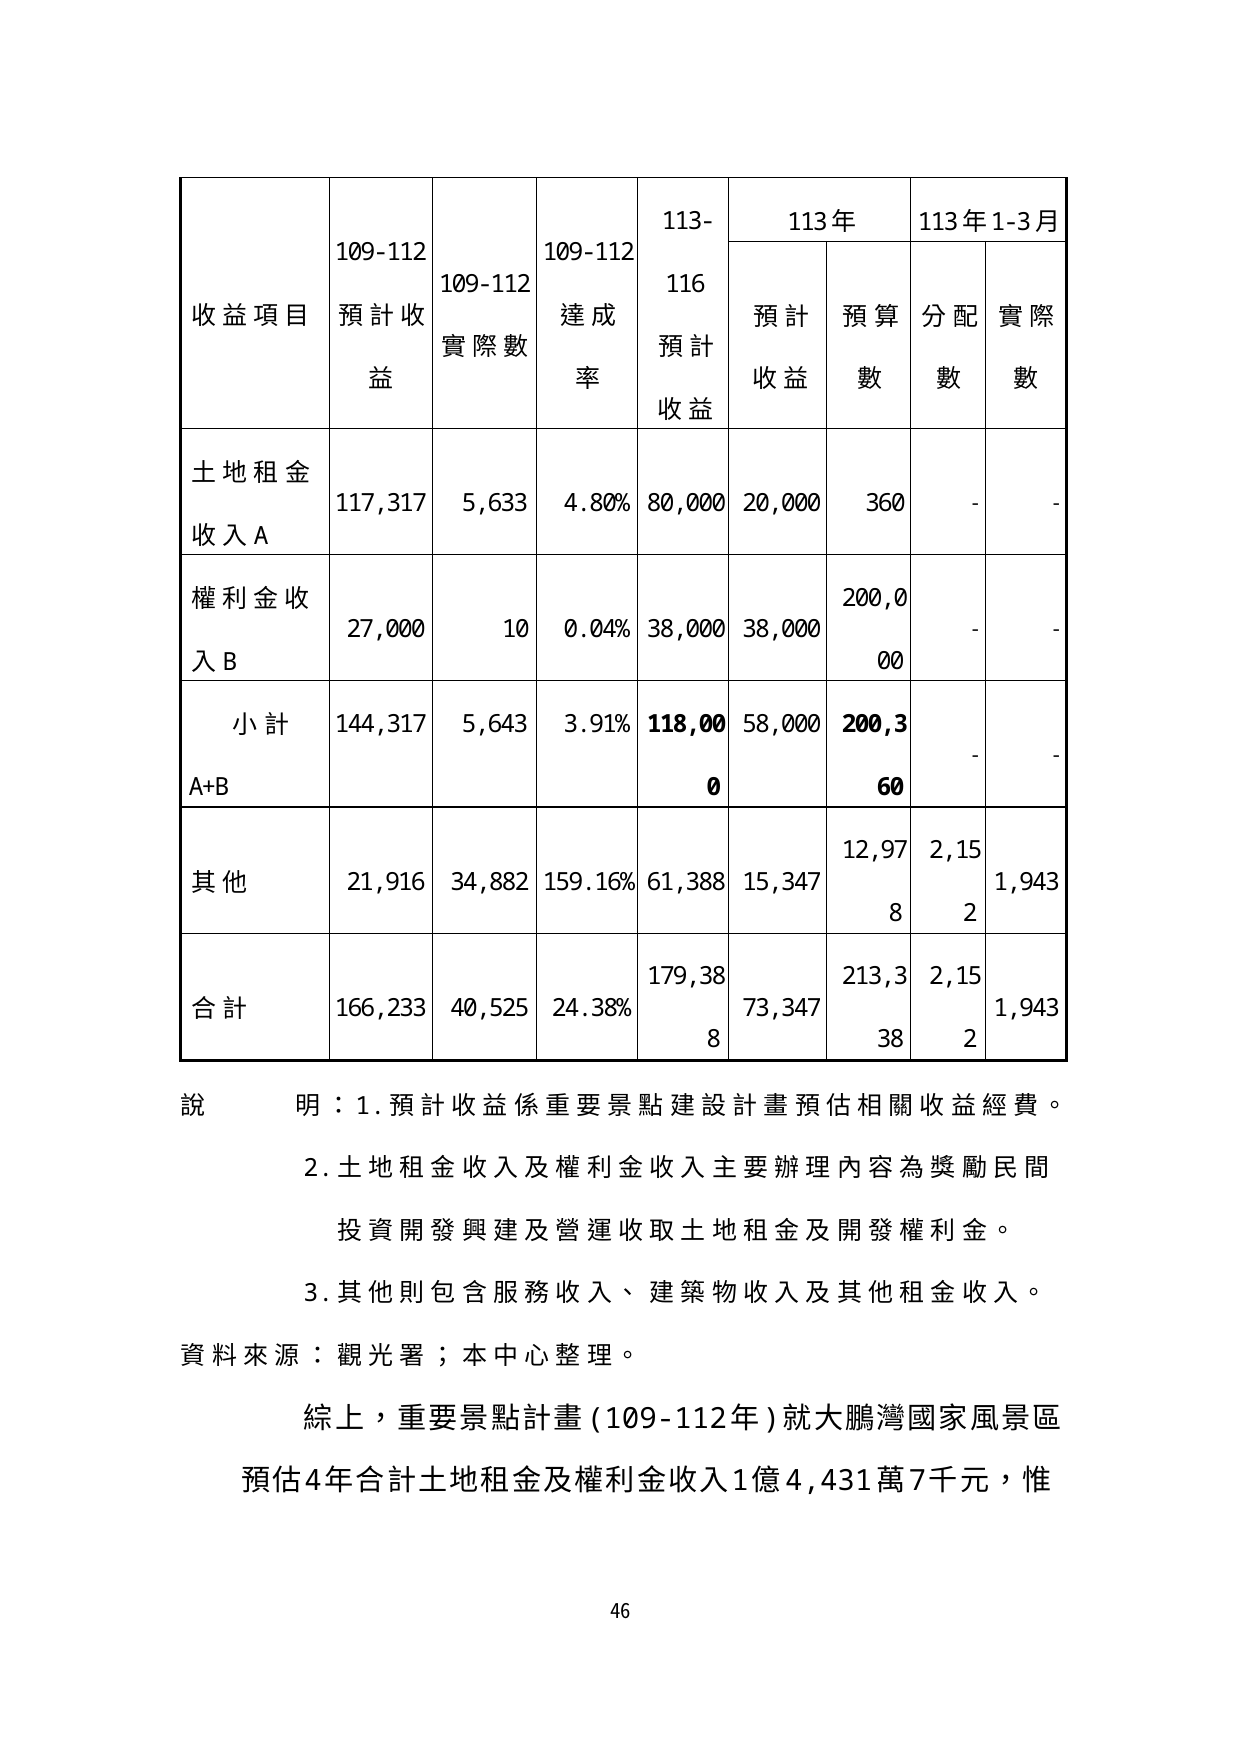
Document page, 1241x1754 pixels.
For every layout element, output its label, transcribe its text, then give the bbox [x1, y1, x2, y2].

table_cell 166,233 [330, 934, 432, 1058]
text 2.土地租金收入及權利金收入主要辦理內容為獎勵民間投資開發興建及營運收取土地租金及開發權利金。 [296, 1124, 1063, 1249]
table_cell 58,000 [729, 681, 826, 806]
table_cell 0.04% [537, 555, 637, 680]
table_cell 收益項目 [182, 178, 329, 428]
table_cell - [911, 555, 985, 680]
table_cell - [986, 429, 1065, 554]
table_cell 113年1-3月 [911, 178, 1065, 241]
table_cell 21,916 [330, 808, 432, 932]
table_cell 117,317 [330, 429, 432, 554]
table_cell 159.16% [537, 808, 637, 932]
table_cell 109-112 實際數 [433, 178, 536, 428]
table_cell 109-112 達成率 [537, 178, 637, 428]
table_cell 61,388 [638, 808, 728, 932]
text 綜上，重要景點計畫(109-112年)就大鵬灣國家風景區預估4年合計土地租金及權利金收入1億4,431萬7千元，惟達成率僅3.91%，主要係鵬管處未踐行BOT契約義務，遭BOT廠商終止契約，並經監察院糾正，嗣鵬管處提出將於113年完成BOT案簽約，並於113年度編列預算2億36萬元，惟觀光署評估預計114 年第1季始能完成BOT案簽約，故113年度預算無法達成。是以，該風景區BOT案進度持續落後，允宜積極檢討及管控BOT案辦理進度，儘速完成契約簽訂，並引以為鑒，落實相關營運管理，以順利推動民間參與公共建設案件，提升國家資產使用效能。 [236, 1374, 1063, 1499]
table_cell 2,152 [911, 934, 985, 1058]
table_cell 38,000 [729, 555, 826, 680]
table_cell 其他 [182, 808, 329, 932]
table_cell - [911, 681, 985, 806]
table_cell 109-112 預計收益 [330, 178, 432, 428]
table_cell 200,360 [827, 681, 910, 806]
table_cell 360 [827, 429, 910, 554]
table_cell 合計 [182, 934, 329, 1058]
table_cell 80,000 [638, 429, 728, 554]
table_cell 40,525 [433, 934, 536, 1058]
table_cell 預算數 [827, 242, 910, 428]
table_cell 權利金收入B [182, 555, 329, 680]
table_cell 179,388 [638, 934, 728, 1058]
table_cell 24.38% [537, 934, 637, 1058]
table_cell 4.80% [537, 429, 637, 554]
table_cell 5,633 [433, 429, 536, 554]
table_cell 118,000 [638, 681, 728, 806]
table_cell 34,882 [433, 808, 536, 932]
table_cell 213,338 [827, 934, 910, 1058]
table_cell 27,000 [330, 555, 432, 680]
table_cell - [911, 429, 985, 554]
text 資料來源：觀光署；本中心整理。 [171, 1312, 1063, 1374]
table_cell - [986, 681, 1065, 806]
table_cell 實際數 [986, 242, 1065, 428]
table_cell 10 [433, 555, 536, 680]
table_cell 200,000 [827, 555, 910, 680]
table_cell 預計收益 [729, 242, 826, 428]
table_cell 12,978 [827, 808, 910, 932]
table_cell 1,943 [986, 808, 1065, 932]
table_cell 20,000 [729, 429, 826, 554]
table_cell 分配數 [911, 242, 985, 428]
table_cell 144,317 [330, 681, 432, 806]
table_cell - [986, 555, 1065, 680]
table_cell 小計A+B [182, 681, 329, 806]
text 說 明：1.預計收益係重要景點建設計畫預估相關收益經費。 [171, 1062, 1063, 1124]
table_cell 5,643 [433, 681, 536, 806]
table_cell 113-116 預計收益 [638, 178, 728, 428]
table_cell 2,152 [911, 808, 985, 932]
table_cell 3.91% [537, 681, 637, 806]
table_cell 113年 [729, 178, 910, 241]
table_cell 38,000 [638, 555, 728, 680]
table_cell 73,347 [729, 934, 826, 1058]
table_cell 15,347 [729, 808, 826, 932]
table_cell 1,943 [986, 934, 1065, 1058]
text 3.其他則包含服務收入、建築物收入及其他租金收入。 [296, 1249, 1063, 1312]
table_cell 土地租金收入A [182, 429, 329, 554]
